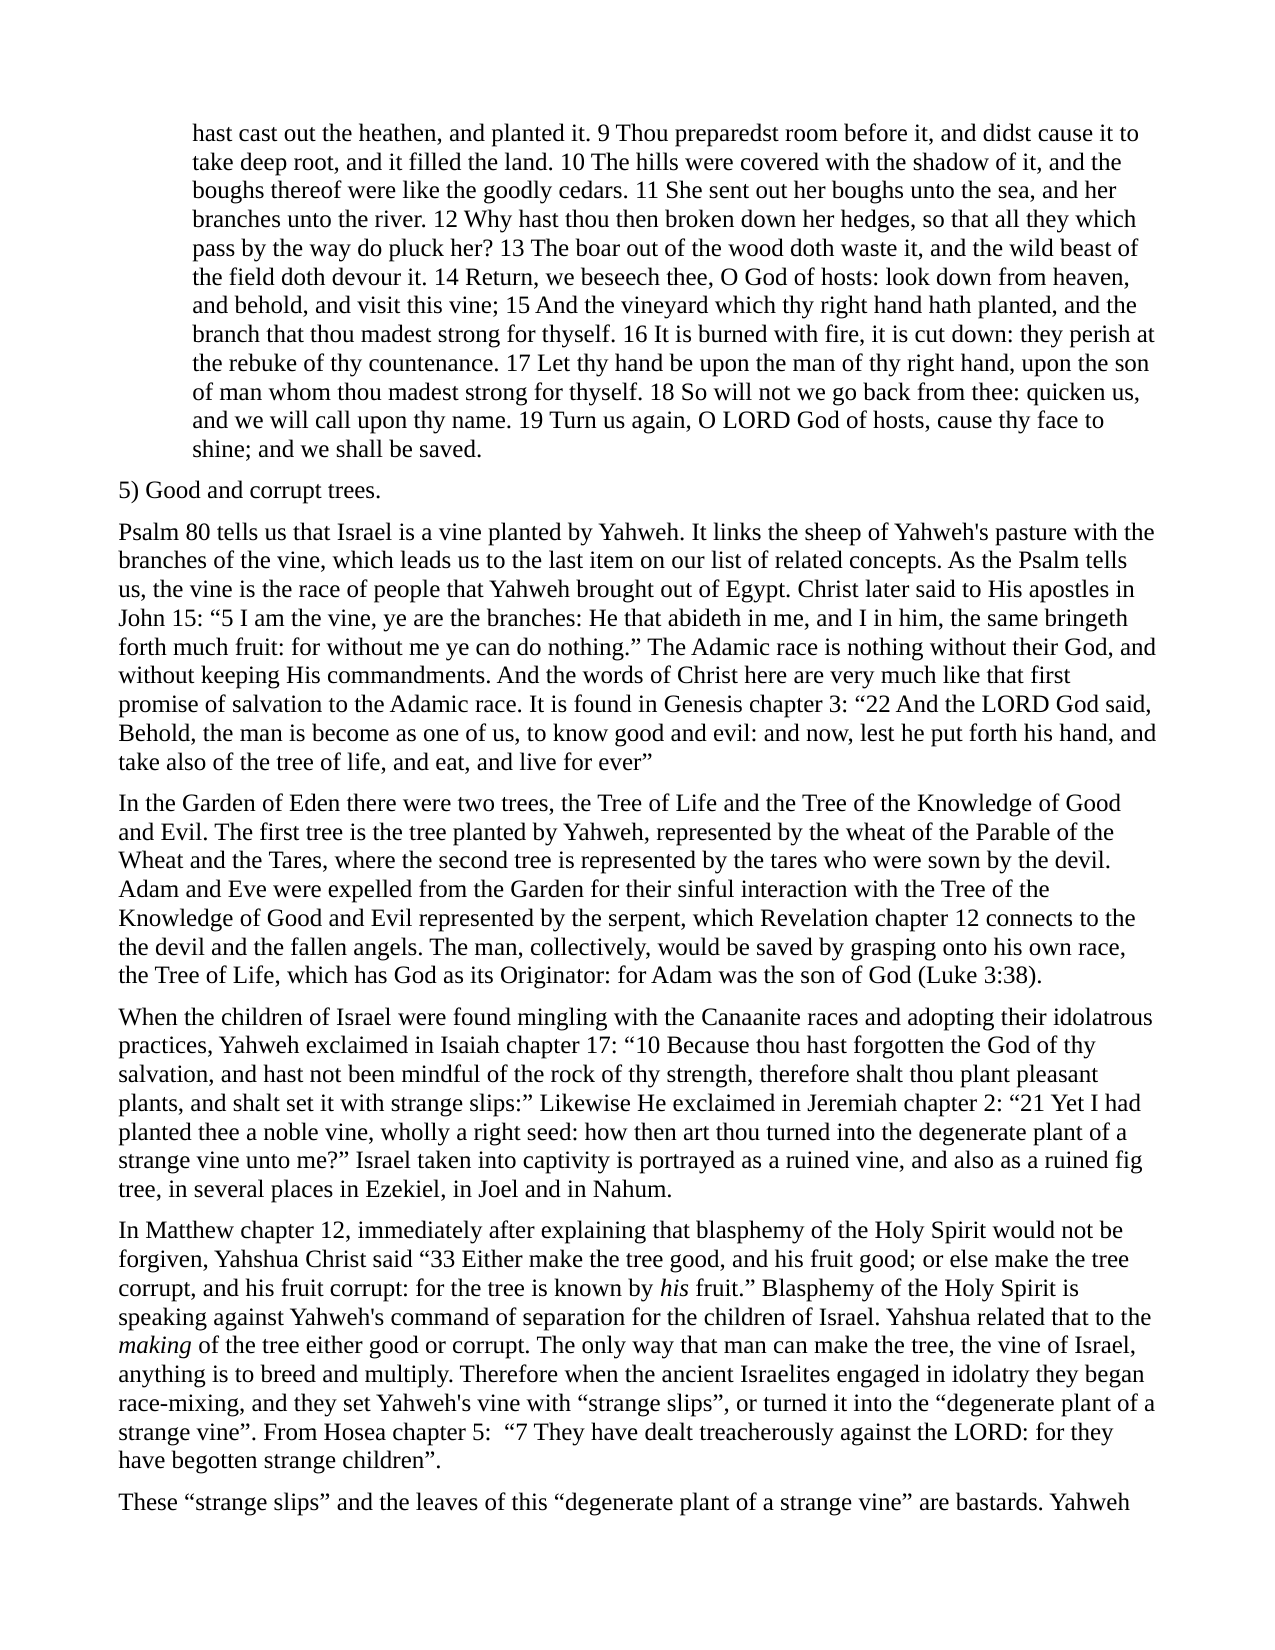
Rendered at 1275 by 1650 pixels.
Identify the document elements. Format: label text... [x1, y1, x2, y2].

text Psalm 80 tells us that Israel is a vine planted by Yahweh. It links the sheep of Yahweh's pasture with the branches of the vine, which leads us to the last item on our list of related concepts. As the Psalm tells us, the vine is the race of people that Yahweh brought out of Egypt. Christ later said to His apostles in John 15: “5 I am the vine, ye are the branches: He that abideth in me, and I in him, the same bringeth forth much fruit: for without me ye can do nothing.” The Adamic race is nothing without their God, and without keeping His commandments. And the words of Christ here are very much like that first promise of salvation to the Adamic race. It is found in Genesis chapter 3: “22 And the LORD God said, Behold, the man is become as one of us, to know good and evil: and now, lest he put forth his hand, and take also of the tree of life, and eat, and live for ever” [118, 517, 1157, 776]
text 5) Good and corrupt trees. [118, 476, 1157, 504]
text In the Garden of Eden there were two trees, the Tree of Life and the Tree of the Knowledge of Good and Evil. The first tree is the tree planted by Yahweh, represented by the wheat of the Parable of the Wheat and the Tares, where the second tree is represented by the tares who were sown by the devil. Adam and Eve were expelled from the Garden for their sinful interaction with the Tree of the Knowledge of Good and Evil represented by the serpent, which Revelation chapter 12 connects to the the devil and the fallen angels. The man, collectively, would be saved by grasping onto his own race, the Tree of Life, which has God as its Originator: for Adam was the son of God (Luke 3:38). [118, 788, 1157, 989]
text In Matthew chapter 12, immediately after explaining that blasphemy of the Holy Spirit would not be forgiven, Yahshua Christ said “33 Either make the tree good, and his fruit good; or else make the tree corrupt, and his fruit corrupt: for the tree is known by his fruit.” Blasphemy of the Holy Spirit is speaking against Yahweh's command of separation for the children of Israel. Yahshua related that to the making of the tree either good or corrupt. The only way that man can make the tree, the vine of Israel, anything is to breed and multiply. Therefore when the ancient Israelites engaged in idolatry they began race-mixing, and they set Yahweh's vine with “strange slips”, or turned it into the “degenerate plant of a strange vine”. From Hosea chapter 5: “7 They have dealt treacherously against the LORD: for they have begotten strange children”. [118, 1216, 1157, 1474]
text These “strange slips” and the leaves of this “degenerate plant of a strange vine” are bastards. Yahweh [118, 1487, 1157, 1516]
text When the children of Israel were found mingling with the Canaanite races and adopting their idolatrous practices, Yahweh exclaimed in Isaiah chapter 17: “10 Because thou hast forgotten the God of thy salvation, and hast not been mindful of the rock of thy strength, therefore shalt thou plant pleasant plants, and shalt set it with strange slips:” Likewise He exclaimed in Jeremiah chapter 2: “21 Yet I had planted thee a noble vine, wholly a right seed: how then art thou turned into the degenerate plant of a strange vine unto me?” Israel taken into captivity is portrayed as a ruined vine, and also as a ruined fig tree, in several places in Ezekiel, in Joel and in Nahum. [118, 1002, 1157, 1203]
text hast cast out the heathen, and planted it. 9 Thou preparedst room before it, and didst cause it to take deep root, and it filled the land. 10 The hills were covered with the shadow of it, and the boughs thereof were like the goodly cedars. 11 She sent out her boughs unto the sea, and her branches unto the river. 12 Why hast thou then broken down her hedges, so that all they which pass by the way do pluck her? 13 The boar out of the wood doth waste it, and the wild beast of the field doth devour it. 14 Return, we beseech thee, O God of hosts: look down from heaven, and behold, and visit this vine; 15 And the vineyard which thy right hand hath planted, and the branch that thou madest strong for thyself. 16 It is burned with fire, it is cut down: they perish at the rebuke of thy countenance. 17 Let thy hand be upon the man of thy right hand, upon the son of man whom thou madest strong for thyself. 18 So will not we go back from thee: quicken us, and we will call upon thy name. 19 Turn us again, O LORD God of hosts, cause thy face to shine; and we shall be saved. [192, 118, 1157, 463]
